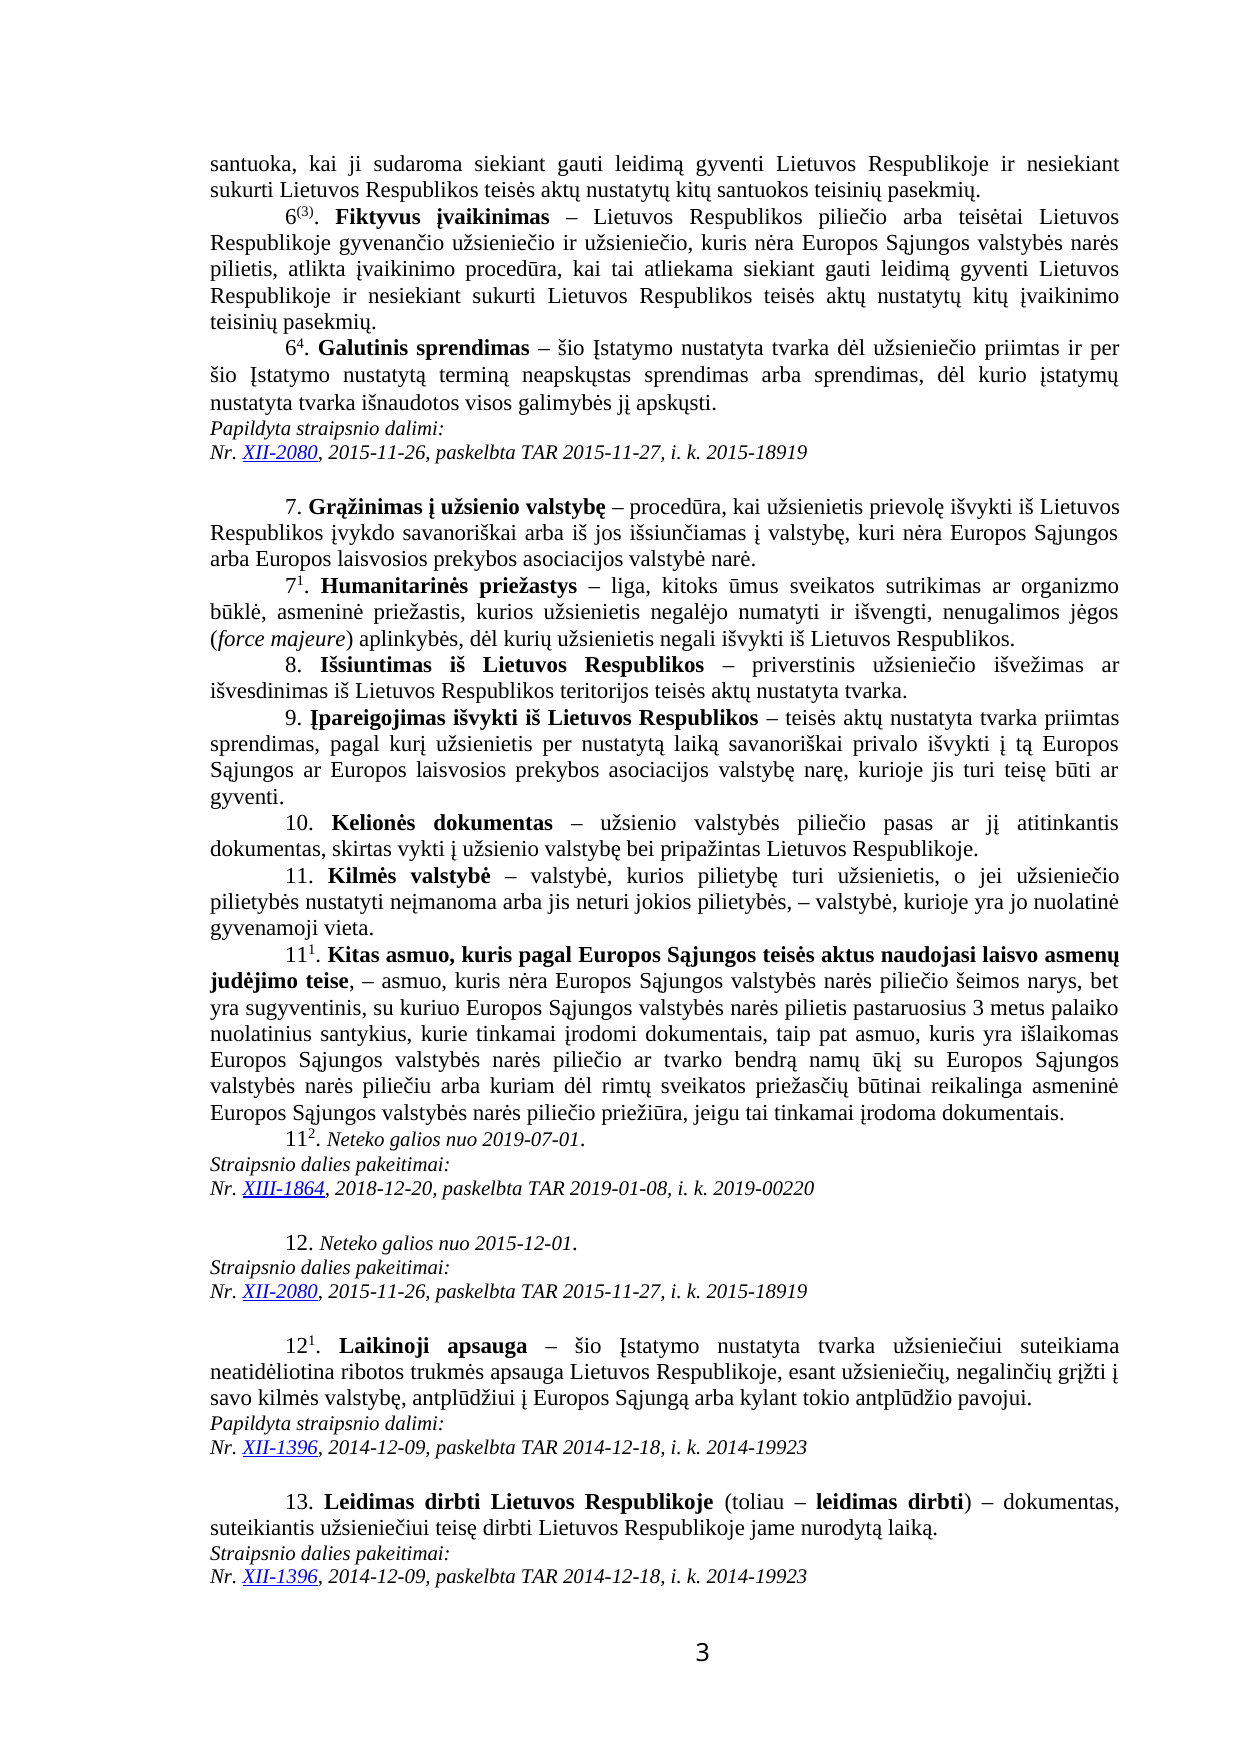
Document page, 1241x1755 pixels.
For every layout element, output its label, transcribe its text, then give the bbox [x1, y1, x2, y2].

text 9. Įpareigojimas išvykti iš Lietuvos Respublikos – teisės aktų nustatyta tvarka priimtas sprendimas, pagal kurį užsienietis per nustatytą laiką savanoriškai privalo išvykti į tą Europos Sąjungos ar Europos laisvosios prekybos asociacijos valstybę narę, kurioje jis turi teisę būti ar gyventi. [210, 704, 1120, 809]
text Straipsnio dalies pakeitimai: [210, 1152, 1120, 1176]
text 121. Laikinoji apsauga – šio Įstatymo nustatyta tvarka užsieniečiui suteikiama neatidėliotina ribotos trukmės apsauga Lietuvos Respublikoje, esant užsieniečių, negalinčių grįžti į savo kilmės valstybę, antplūdžiui į Europos Sąjungą arba kylant tokio antplūdžio pavojui. [210, 1332, 1120, 1411]
text 111. Kitas asmuo, kuris pagal Europos Sąjungos teisės aktus naudojasi laisvo asmenų judėjimo teise, – asmuo, kuris nėra Europos Sąjungos valstybės narės piliečio šeimos narys, bet yra sugyventinis, su kuriuo Europos Sąjungos valstybės narės pilietis pastaruosius 3 metus palaiko nuolatinius santykius, kurie tinkamai įrodomi dokumentais, taip pat asmuo, kuris yra išlaikomas Europos Sąjungos valstybės narės piliečio ar tvarko bendrą namų ūkį su Europos Sąjungos valstybės narės piliečiu arba kuriam dėl rimtų sveikatos priežasčių būtinai reikalinga asmeninė Europos Sąjungos valstybės narės piliečio priežiūra, jeigu tai tinkamai įrodoma dokumentais. [210, 941, 1120, 1125]
text 64. Galutinis sprendimas – šio Įstatymo nustatyta tvarka dėl užsieniečio priimtas ir per šio Įstatymo nustatytą terminą neapskųstas sprendimas arba sprendimas, dėl kurio įstatymų nustatyta tvarka išnaudotos visos galimybės jį apskųsti. [210, 334, 1120, 416]
text 8. Išsiuntimas iš Lietuvos Respublikos – priverstinis užsieniečio išvežimas ar išvesdinimas iš Lietuvos Respublikos teritorijos teisės aktų nustatyta tvarka. [210, 651, 1120, 704]
text 6(3). Fiktyvus įvaikinimas – Lietuvos Respublikos piliečio arba teisėtai Lietuvos Respublikoje gyvenančio užsieniečio ir užsieniečio, kuris nėra Europos Sąjungos valstybės narės pilietis, atlikta įvaikinimo procedūra, kai tai atliekama siekiant gauti leidimą gyventi Lietuvos Respublikoje ir nesiekiant sukurti Lietuvos Respublikos teisės aktų nustatytų kitų įvaikinimo teisinių pasekmių. [210, 203, 1120, 334]
text 10. Kelionės dokumentas – užsienio valstybės piliečio pasas ar jį atitinkantis dokumentas, skirtas vykti į užsienio valstybę bei pripažintas Lietuvos Respublikoje. [210, 809, 1120, 862]
text 11. Kilmės valstybė – valstybė, kurios pilietybę turi užsienietis, o jei užsieniečio pilietybės nustatyti neįmanoma arba jis neturi jokios pilietybės, – valstybė, kurioje yra jo nuolatinė gyvenamoji vieta. [210, 862, 1120, 941]
text Nr. XII-2080, 2015-11-26, paskelbta TAR 2015-11-27, i. k. 2015-18919 [210, 1279, 1120, 1303]
text Nr. XII-1396, 2014-12-09, paskelbta TAR 2014-12-18, i. k. 2014-19923 [210, 1564, 1120, 1588]
text 112. Neteko galios nuo 2019-07-01. [210, 1125, 1120, 1152]
text Nr. XII-1396, 2014-12-09, paskelbta TAR 2014-12-18, i. k. 2014-19923 [210, 1435, 1120, 1459]
text 7. Grąžinimas į užsienio valstybę – procedūra, kai užsienietis prievolę išvykti iš Lietuvos Respublikos įvykdo savanoriškai arba iš jos išsiunčiamas į valstybę, kuri nėra Europos Sąjungos arba Europos laisvosios prekybos asociacijos valstybė narė. [210, 493, 1120, 572]
text Nr. XIII-1864, 2018-12-20, paskelbta TAR 2019-01-08, i. k. 2019-00220 [210, 1176, 1120, 1200]
text 12. Neteko galios nuo 2015-12-01. [210, 1228, 1120, 1255]
text Papildyta straipsnio dalimi: [210, 416, 1120, 440]
text santuoka, kai ji sudaroma siekiant gauti leidimą gyventi Lietuvos Respublikoje ir nesiekiant sukurti Lietuvos Respublikos teisės aktų nustatytų kitų santuokos teisinių pasekmių. [210, 150, 1120, 203]
text Straipsnio dalies pakeitimai: [210, 1540, 1120, 1564]
text Papildyta straipsnio dalimi: [210, 1411, 1120, 1435]
text 13. Leidimas dirbti Lietuvos Respublikoje (toliau – leidimas dirbti) – dokumentas, suteikiantis užsieniečiui teisę dirbti Lietuvos Respublikoje jame nurodytą laiką. [210, 1488, 1120, 1540]
text Straipsnio dalies pakeitimai: [210, 1255, 1120, 1279]
text 71. Humanitarinės priežastys – liga, kitoks ūmus sveikatos sutrikimas ar organizmo būklė, asmeninė priežastis, kurios užsienietis negalėjo numatyti ir išvengti, nenugalimos jėgos (force majeure) aplinkybės, dėl kurių užsienietis negali išvykti iš Lietuvos Respublikos. [210, 572, 1120, 651]
text Nr. XII-2080, 2015-11-26, paskelbta TAR 2015-11-27, i. k. 2015-18919 [210, 440, 1120, 464]
